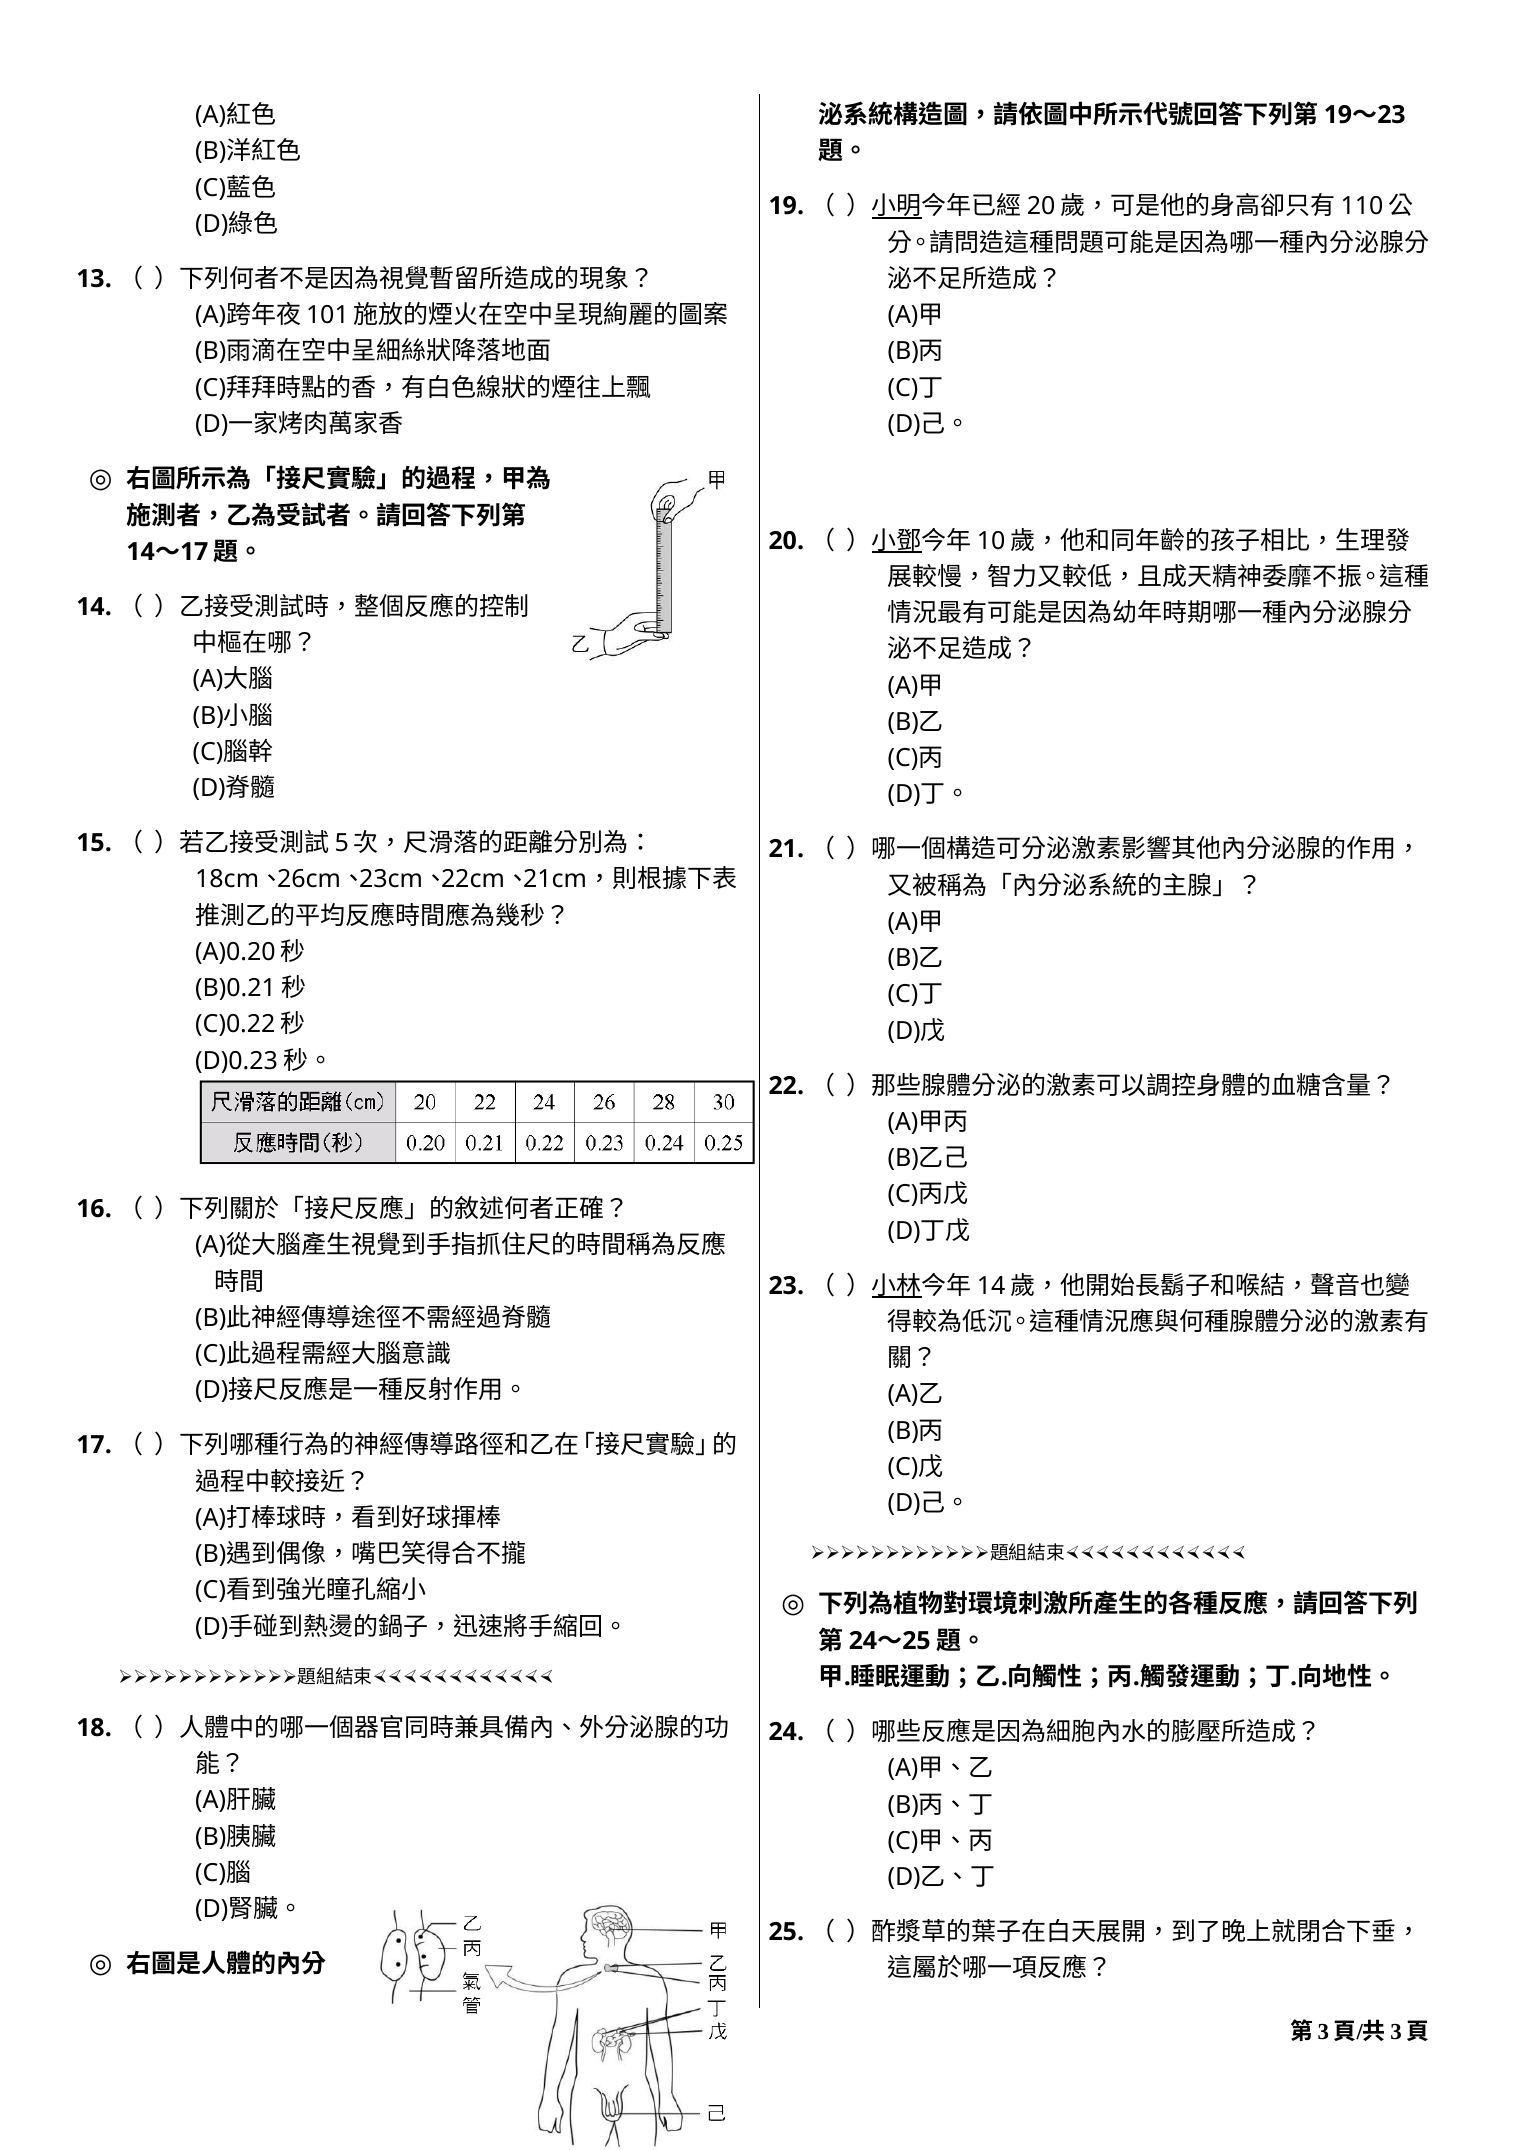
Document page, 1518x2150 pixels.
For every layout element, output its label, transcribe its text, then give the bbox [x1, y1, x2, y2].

list （ ）乙接受測試時，整個反應的控制中樞在哪？ (A)大腦 (B)小腦 (C)腦幹 (D)脊髓 [118, 586, 737, 804]
list （ ）小林今年14歲，他開始長鬍子和喉結，聲音也變得較為低沉。這種情況應與何種腺體分泌的激素有關？ (A)乙 (B)丙 (C)戊 (D)己。 [810, 1265, 1429, 1519]
list （ ）小明今年已經20歲，可是他的身高卻只有110公分。請問造這種問題可能是因為哪一種內分泌腺分泌不足所造成？ (A)甲 (B)丙 (C)丁 (D)己。 [810, 186, 1429, 501]
list （ ）若乙接受測試5次，尺滑落的距離分別為：18cm、26cm、23cm、22cm、21cm，則根據下表推測乙的平均反應時間應為幾秒？ (A)0.20秒 (B)0.21秒 (C)0.22秒 (D)0.23秒。 [118, 823, 737, 1170]
list （ ）那些腺體分泌的激素可以調控身體的血糖含量？ (A)甲丙 (B)乙己 (C)丙戊 (D)丁戊 [810, 1065, 1429, 1246]
list （ ）哪些反應是因為細胞內水的膨壓所造成？ (A)甲、乙 (B)丙、丁 (C)甲、丙 (D)乙、丁 [810, 1712, 1429, 1893]
list （ ）下列何者不是因為視覺暫留所造成的現象？ (A)跨年夜101施放的煙火在空中呈現絢麗的圖案 (B)雨滴在空中呈細絲狀降落地面 (C)拜拜時點的香，有白色線狀的煙往上飄 (D)一家烤肉萬家香 [118, 258, 737, 439]
picture [195, 1076, 757, 1170]
list （ ）人體中的哪一個器官同時兼具備內、外分泌腺的功能？ (A)肝臟 (B)胰臟 (C)腦 (D)腎臟。 [118, 1707, 737, 1925]
list 下列為植物對環境刺激所產生的各種反應，請回答下列第24～25題。 甲.睡眠運動；乙.向觸性；丙.觸發運動；丁.向地性。 [781, 1583, 1429, 1693]
list （ ）小鄧今年10歲，他和同年齡的孩子相比，生理發展較慢，智力又較低，且成天精神委靡不振。這種情況最有可能是因為幼年時期哪一種內分泌腺分泌不足造成？ (A)甲 (B)乙 (C)丙 (D)丁。 [810, 520, 1429, 810]
list 右圖是人體的內分泌系統構造圖，請依圖中所示代號回答下列第19～23題。 [89, 1943, 374, 1980]
text 題組結束 [810, 1538, 1429, 1565]
list 右圖是人體的內分泌系統構造圖，請依圖中所示代號回答下列第19～23題。 [781, 94, 1429, 167]
list （ ）哪一個構造可分泌激素影響其他內分泌腺的作用，又被稱為「內分泌系統的主腺」？ (A)甲 (B)乙 (C)丁 (D)戊 [810, 829, 1429, 1046]
text 題組結束 [118, 1661, 737, 1688]
list 右圖所示為「接尺實驗」的過程，甲為施測者，乙為受試者。請回答下列第14～17題。 [89, 458, 737, 568]
list （ ）下列哪種行為的神經傳導路徑和乙在「接尺實驗」的過程中較接近？ (A)打棒球時，看到好球揮棒 (B)遇到偶像，嘴巴笑得合不攏 (C)看到強光瞳孔縮小 (D)手碰到熱燙的鍋子，迅速將手縮回。 [118, 1425, 737, 1642]
list （ ）下列關於「接尺反應」的敘述何者正確？ (A)從大腦產生視覺到手指抓住尺的時間稱為反應 時間 (B)此神經傳導途徑不需經過脊髓 (C)此過程需經大腦意識 (D)接尺反應是一種反射作用。 [118, 1189, 737, 1406]
list （ ）小評到臺中科學博物館參觀時，發現有一個裝置很有趣：在暗室中，有一臺機器將光的三原色(紅光、綠光及藍光)打在牆上，結果光的重疊和呈色如右圖所示。 這個現象和人類眼睛的視網膜上的錐狀感光細胞的原理一樣，我們的所見的各種顏色都是由紅、綠、藍三種基本的顏色所組成。 小評回家後做了一個實驗，他在一張紙上畫了一個綠色的蘋果，並凝視蘋果的中心點30秒後，將目光移至旁邊的白紙上。請問，如果小評的視力沒有異常，則他後來在白紙上會看到什麼顏色的蘋果？ (A)紅色 (B)洋紅色 (C)藍色 (D)綠色 [118, 94, 737, 239]
list （ ）酢漿草的葉子在白天展開，到了晚上就閉合下垂，這屬於哪一項反應？ [810, 1912, 1429, 1984]
picture [374, 1900, 739, 2150]
